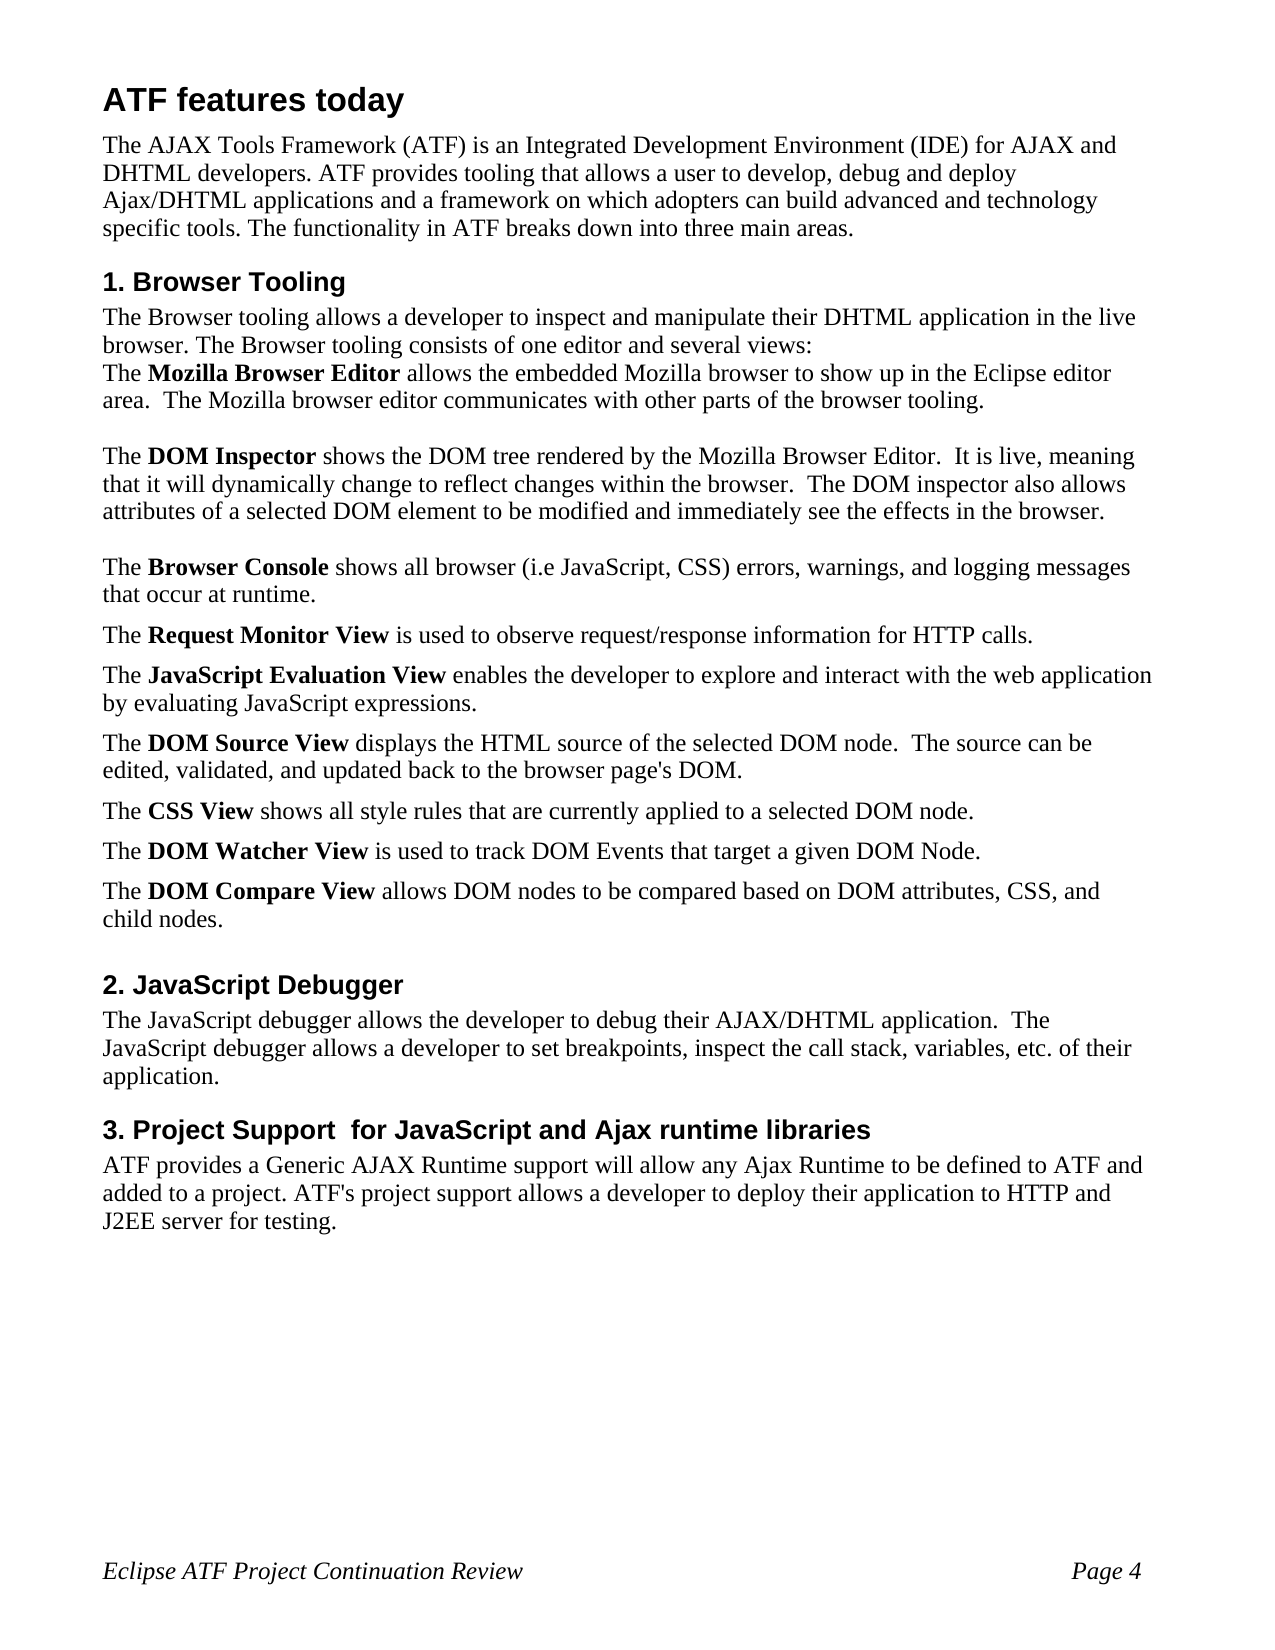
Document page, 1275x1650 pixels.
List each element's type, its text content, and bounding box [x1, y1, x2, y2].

text The DOM Watcher View is used to track DOM Events that target a given DOM Node. [102, 837, 1154, 865]
text ATF provides a Generic AJAX Runtime support will allow any Ajax Runtime to be defined to ATF and added to a project. ATF's project support allows a developer to deploy their application to HTTP and J2EE server for testing. [102, 1151, 1154, 1234]
subtitle 2. JavaScript Debugger [102, 970, 1154, 1000]
subtitle 3. Project Support for JavaScript and Ajax runtime libraries [102, 1115, 1154, 1145]
text The Browser tooling allows a developer to inspect and manipulate their DHTML application in the live browser. The Browser tooling consists of one editor and several views: [102, 303, 1154, 359]
text The DOM Compare View allows DOM nodes to be compared based on DOM attributes, CSS, and child nodes. [102, 877, 1154, 933]
text The JavaScript debugger allows the developer to debug their AJAX/DHTML application. The JavaScript debugger allows a developer to set breakpoints, inspect the call stack, variables, etc. of their application. [102, 1007, 1154, 1090]
text The Request Monitor View is used to observe request/response information for HTTP calls. [102, 621, 1154, 648]
text The Browser Console shows all browser (i.e JavaScript, CSS) errors, warnings, and logging messages that occur at runtime. [102, 553, 1154, 608]
text The Mozilla Browser Editor allows the embedded Mozilla browser to show up in the Eclipse editor area. The Mozilla browser editor communicates with other parts of the browser tooling. [102, 359, 1154, 414]
subtitle ATF features today [102, 81, 1154, 118]
text The CSS View shows all style rules that are currently applied to a selected DOM node. [102, 797, 1154, 824]
text The JavaScript Evaluation View enables the developer to explore and interact with the web application by evaluating JavaScript expressions. [102, 661, 1154, 716]
subtitle 1. Browser Tooling [102, 267, 1154, 297]
text The DOM Source View displays the HTML source of the selected DOM node. The source can be edited, validated, and updated back to the browser page's DOM. [102, 729, 1154, 784]
text The AJAX Tools Framework (ATF) is an Integrated Development Environment (IDE) for AJAX and DHTML developers. ATF provides tooling that allows a user to develop, debug and deploy Ajax/DHTML applications and a framework on which adopters can build advanced and technology specific tools. The functionality in ATF breaks down into three main areas. [102, 131, 1154, 242]
text The DOM Inspector shows the DOM tree rendered by the Mozilla Browser Editor. It is live, meaning that it will dynamically change to reflect changes within the browser. The DOM inspector also allows attributes of a selected DOM element to be modified and immediately see the effects in the browser. [102, 442, 1154, 525]
